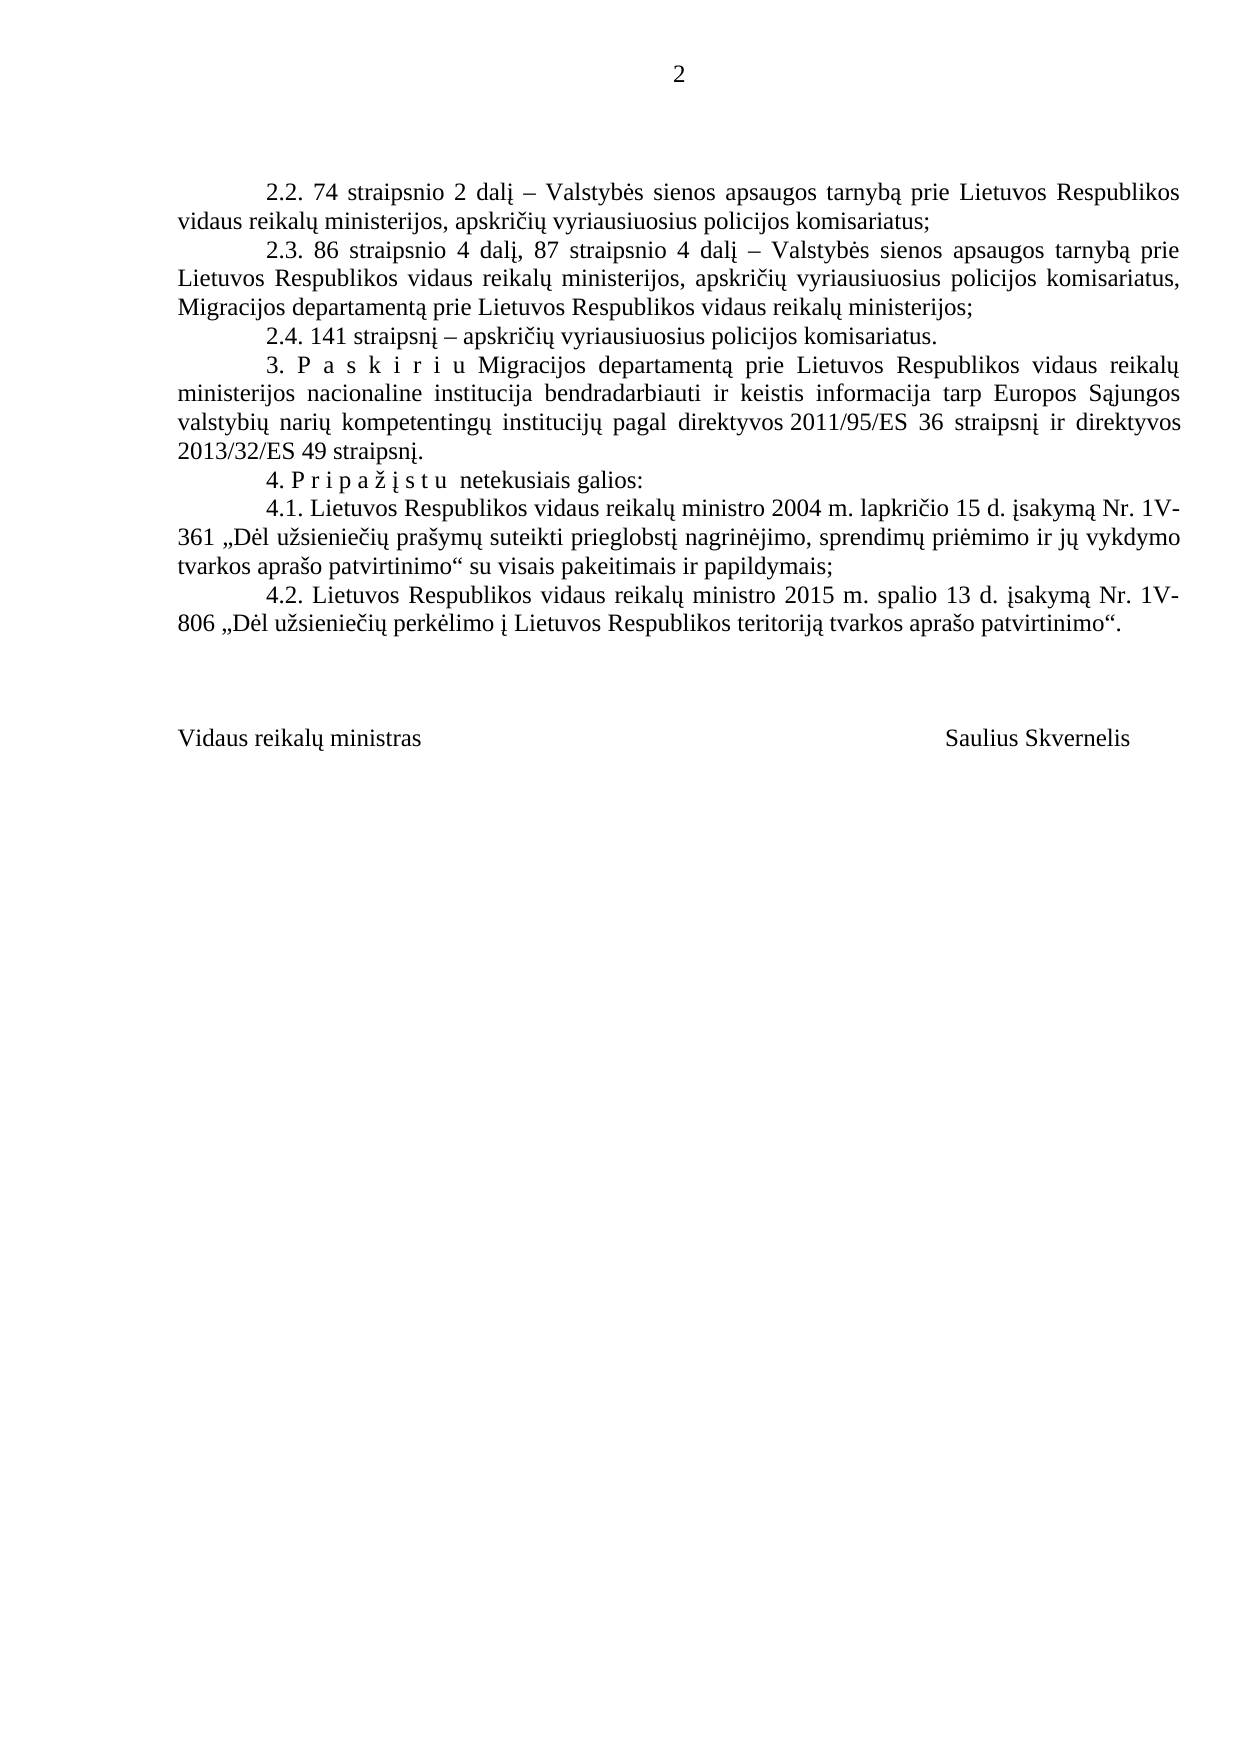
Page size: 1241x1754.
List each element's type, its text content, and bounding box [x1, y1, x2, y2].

text Vidaus reikalų ministras Saulius Skvernelis [177, 723, 1181, 752]
text 4.2. Lietuvos Respublikos vidaus reikalų ministro 2015 m. spalio 13 d. įsakymą Nr. 1V-806 „Dėl užsieniečių perkėlimo į Lietuvos Respublikos teritoriją tvarkos aprašo patvirtinimo“. [177, 580, 1181, 637]
text 2.2. 74 straipsnio 2 dalį – Valstybės sienos apsaugos tarnybą prie Lietuvos Respublikos vidaus reikalų ministerijos, apskričių vyriausiuosius policijos komisariatus; [177, 177, 1181, 235]
text 4.1. Lietuvos Respublikos vidaus reikalų ministro 2004 m. lapkričio 15 d. įsakymą Nr. 1V-361 „Dėl užsieniečių prašymų suteikti prieglobstį nagrinėjimo, sprendimų priėmimo ir jų vykdymo tvarkos aprašo patvirtinimo“ su visais pakeitimais ir papildymais; [177, 493, 1181, 580]
text 2.4. 141 straipsnį – apskričių vyriausiuosius policijos komisariatus. [177, 321, 1181, 350]
text 2.3. 86 straipsnio 4 dalį, 87 straipsnio 4 dalį – Valstybės sienos apsaugos tarnybą prie Lietuvos Respublikos vidaus reikalų ministerijos, apskričių vyriausiuosius policijos komisariatus, Migracijos departamentą prie Lietuvos Respublikos vidaus reikalų ministerijos; [177, 235, 1181, 321]
text 3. P a s k i r i u Migracijos departamentą prie Lietuvos Respublikos vidaus reikalų ministerijos nacionaline institucija bendradarbiauti ir keistis informacija tarp Europos Sąjungos valstybių narių kompetentingų institucijų pagal direktyvos 2011/95/ES 36 straipsnį ir direktyvos 2013/32/ES 49 straipsnį. [177, 350, 1181, 465]
text 4. Pripažįstu netekusiais galios: [177, 465, 1181, 493]
